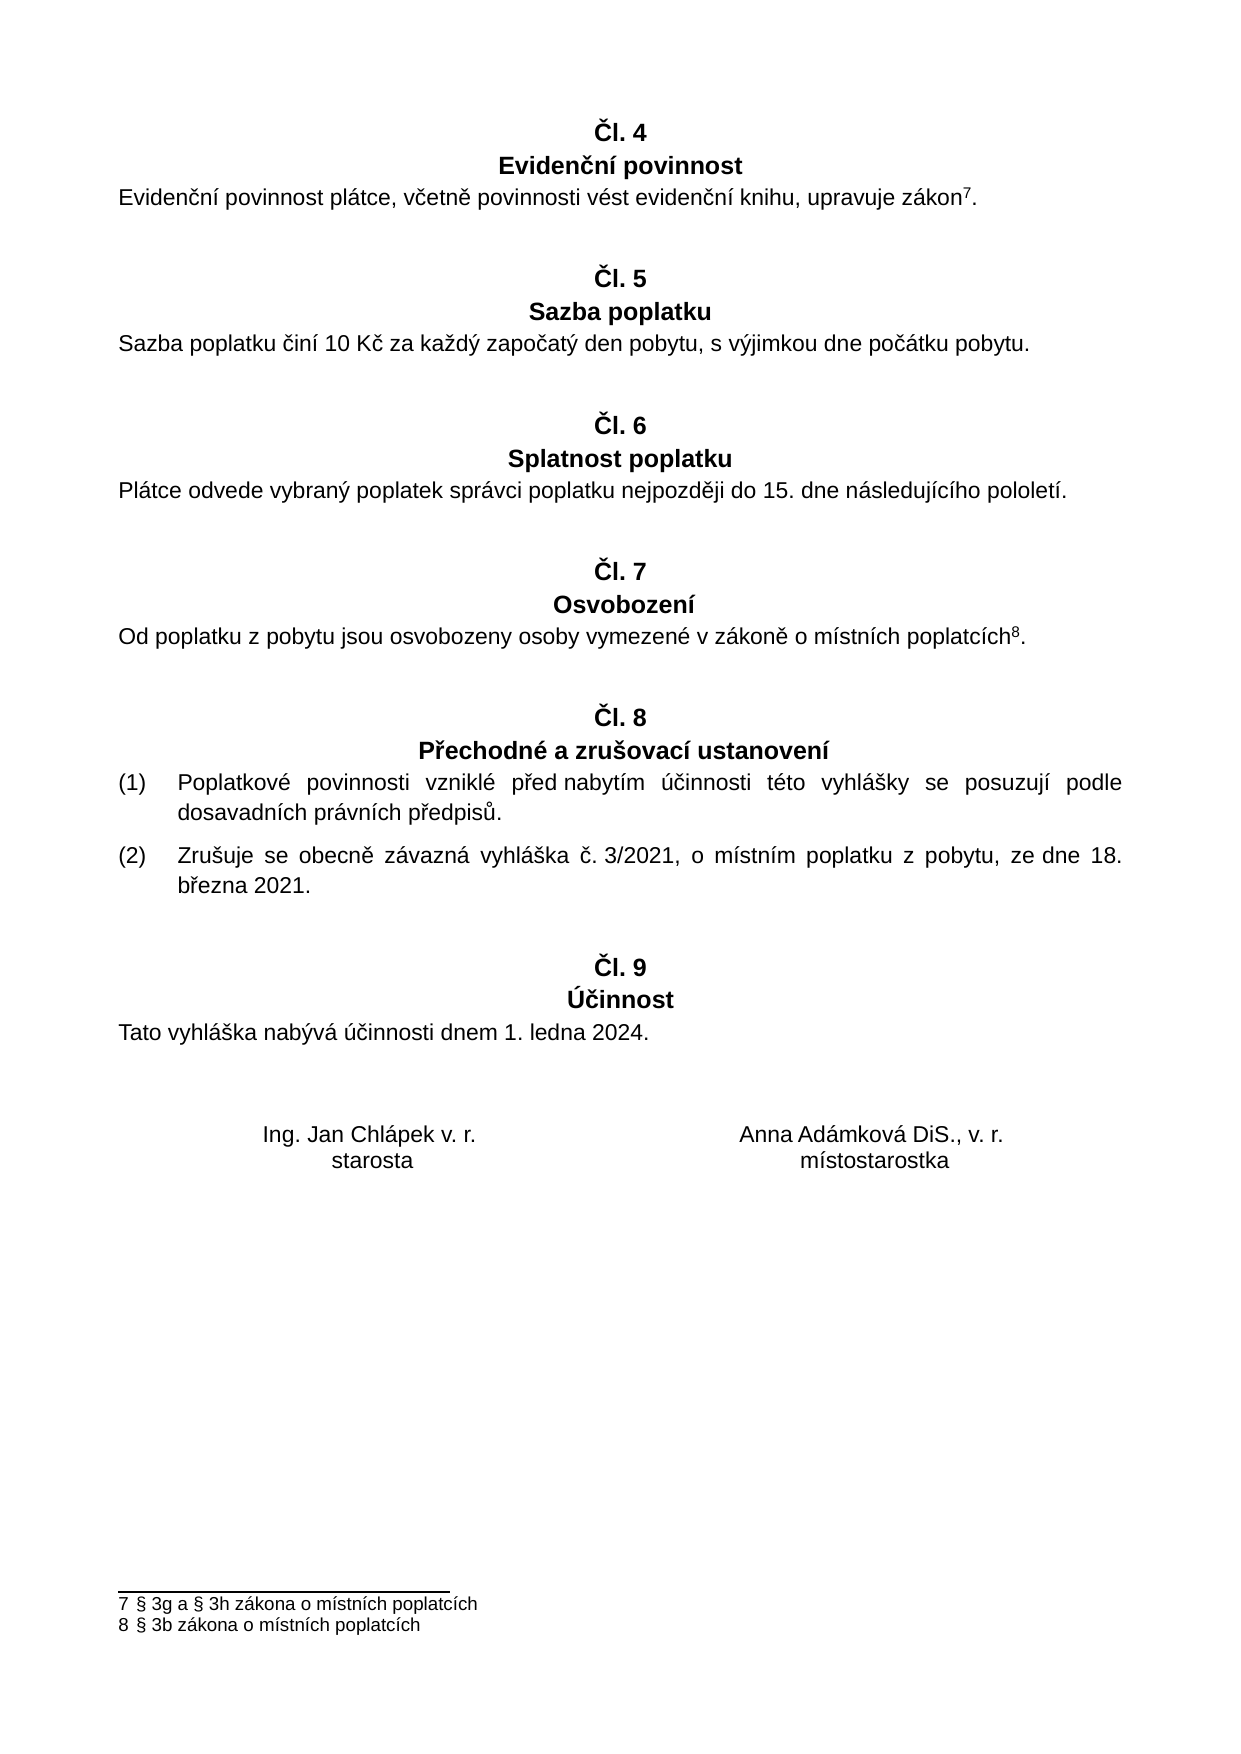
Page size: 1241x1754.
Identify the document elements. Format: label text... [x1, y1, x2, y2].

subtitle Čl. 5 Sazba poplatku [118, 264, 1122, 326]
list Poplatkové povinnosti vzniklé před nabytím účinnosti této vyhlášky se posuzují podle dosavadních právních předpisů. [118, 769, 1122, 826]
text Evidenční povinnost plátce, včetně povinnosti vést evidenční knihu, upravuje zákon. [118, 184, 1122, 211]
table_cell [118, 1179, 620, 1297]
text Od poplatku z pobytu jsou osvobozeny osoby vymezené v zákoně o místních poplatcích. [118, 623, 1122, 649]
table_header Anna Adámková DiS., v. r. místostarostka [620, 1061, 1122, 1179]
subtitle Čl. 9 Účinnost [118, 952, 1122, 1014]
subtitle Čl. 7 Osvobození [118, 557, 1122, 619]
list Zrušuje se obecně závazná vyhláška č. 3/2021, o místním poplatku z pobytu, ze dne 18. března 2021. [118, 842, 1122, 899]
table_header Ing. Jan Chlápek v. r. starosta [118, 1061, 620, 1179]
text Plátce odvede vybraný poplatek správci poplatku nejpozději do 15. dne následujícího pololetí. [118, 477, 1122, 503]
text § 3g a § 3h zákona o místních poplatcích [118, 1592, 1122, 1614]
text § 3b zákona o místních poplatcích [118, 1614, 1122, 1635]
text Tato vyhláška nabývá účinnosti dnem 1. ledna 2024. [118, 1018, 1122, 1045]
text Sazba poplatku činí 10 Kč za každý započatý den pobytu, s výjimkou dne počátku pobytu. [118, 330, 1122, 357]
subtitle Čl. 8 Přechodné a zrušovací ustanovení [118, 703, 1122, 765]
subtitle Čl. 4 Evidenční povinnost [118, 118, 1122, 180]
table_cell [620, 1179, 1122, 1297]
subtitle Čl. 6 Splatnost poplatku [118, 411, 1122, 472]
